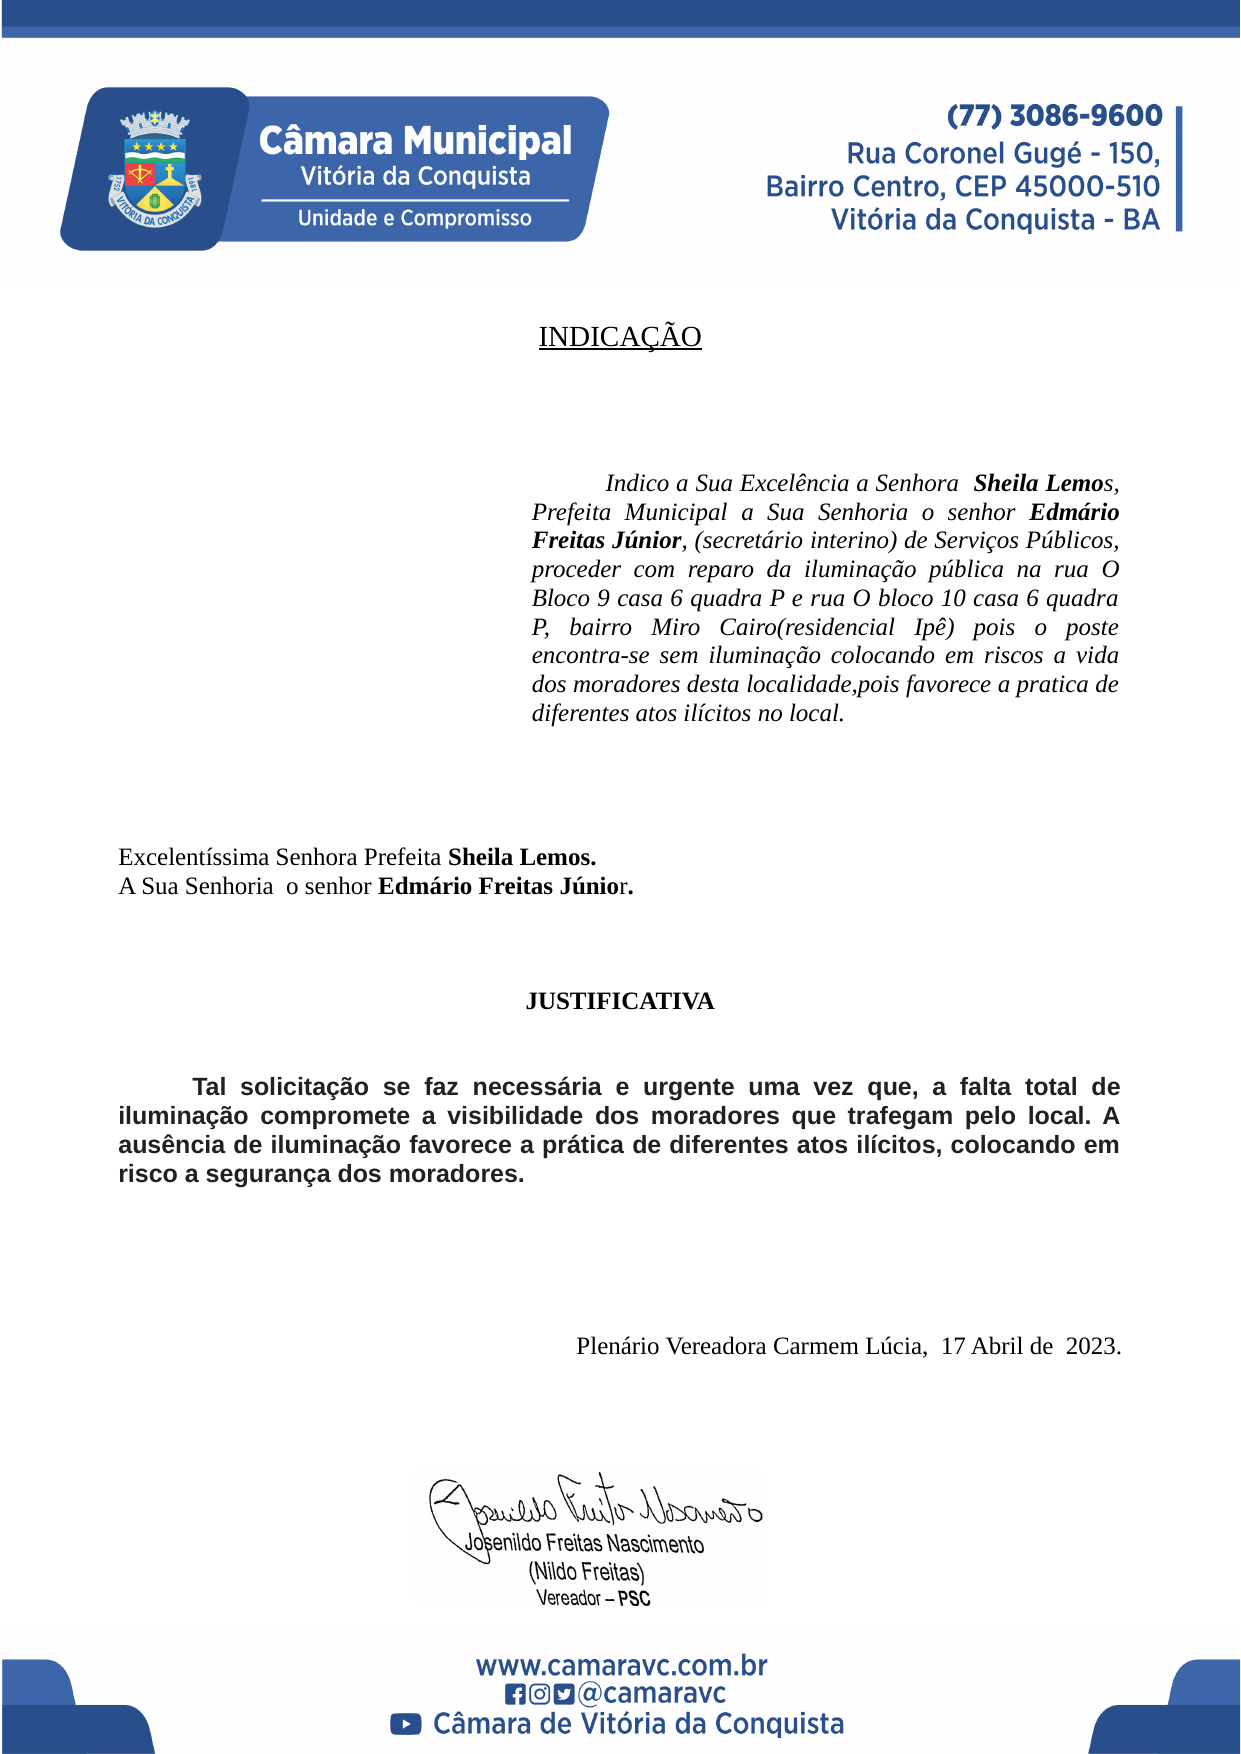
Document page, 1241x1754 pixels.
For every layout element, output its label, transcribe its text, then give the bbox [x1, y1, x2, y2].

text Plenário Vereadora Carmem Lúcia, 17 Abril de 2023. [118, 1331, 1122, 1360]
text Tal solicitação se faz necessária e urgente uma vez que, a falta total de iluminação compromete a visibilidade dos moradores que trafegam pelo local. A ausência de iluminação favorece a prática de diferentes atos ilícitos, colocando em risco a segurança dos moradores. [118, 1072, 1122, 1187]
picture [414, 1467, 764, 1606]
text A Sua Senhoria o senhor Edmário Freitas Júnior. [118, 871, 1122, 900]
text Indico a Sua Excelência a Senhora Sheila Lemos, Prefeita Municipal a Sua Senhoria o senhor Edmário Freitas Júnior, (secretário interino) de Serviços Públicos, proceder com reparo da iluminação pública na rua O Bloco 9 casa 6 quadra P e rua O bloco 10 casa 6 quadra P, bairro Miro Cairo(residencial Ipê) pois o poste encontra-se sem iluminação colocando em riscos a vida dos moradores desta localidade,pois favorece a pratica de diferentes atos ilícitos no local. [532, 468, 1122, 727]
text JUSTIFICATIVA [118, 986, 1122, 1015]
picture [1, 0, 1240, 288]
text Excelentíssima Senhora Prefeita Sheila Lemos. [118, 842, 1122, 871]
text INDICAÇÃO [118, 319, 1122, 353]
picture [2, 1624, 1241, 1754]
